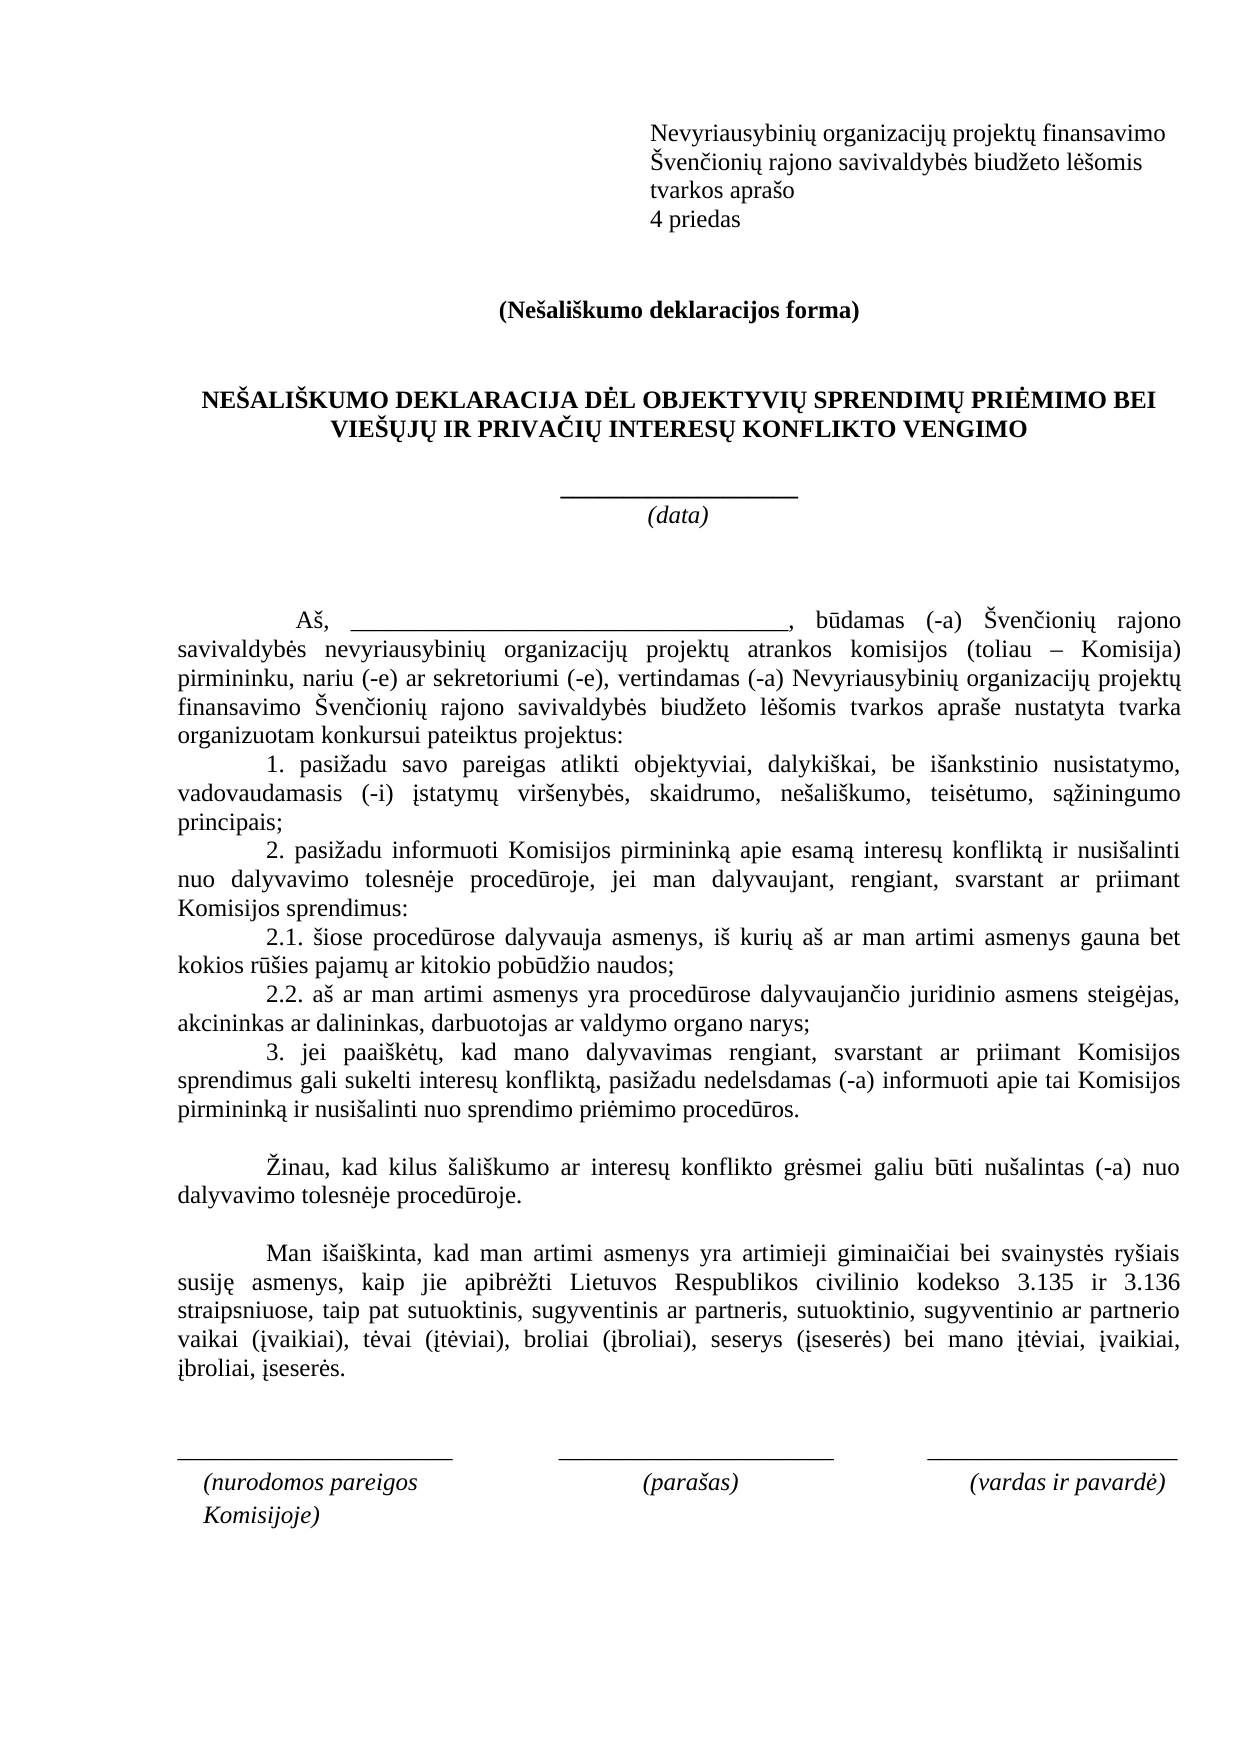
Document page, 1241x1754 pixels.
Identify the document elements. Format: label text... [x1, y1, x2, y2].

text 1. pasižadu savo pareigas atlikti objektyviai, dalykiškai, be išankstinio nusistatymo, vadovaudamasis (-i) įstatymų viršenybės, skaidrumo, nešališkumo, teisėtumo, sąžiningumo principais; [177, 749, 1181, 835]
text 2. pasižadu informuoti Komisijos pirmininką apie esamą interesų konfliktą ir nusišalinti nuo dalyvavimo tolesnėje procedūroje, jei man dalyvaujant, rengiant, svarstant ar priimant Komisijos sprendimus: [177, 835, 1181, 922]
text Žinau, kad kilus šališkumo ar interesų konflikto grėsmei galiu būti nušalintas (-a) nuo dalyvavimo tolesnėje procedūroje. [177, 1152, 1181, 1209]
text Man išaiškinta, kad man artimi asmenys yra artimieji giminaičiai bei svainystės ryšiais susiję asmenys, kaip jie apibrėžti Lietuvos Respublikos civilinio kodekso 3.135 ir 3.136 straipsniuose, taip pat sutuoktinis, sugyventinis ar partneris, sutuoktinio, sugyventinio ar partnerio vaikai (įvaikiai), tėvai (įtėviai), broliai (įbroliai), seserys (įseserės) bei mano įtėviai, įvaikiai, įbroliai, įseserės. [177, 1238, 1181, 1382]
text NEŠALIŠKUMO DEKLARACIJA DĖL OBJEKTYVIŲ SPRENDIMŲ PRIĖMIMO BEI VIEŠŲJŲ IR PRIVAČIŲ INTERESŲ KONFLIKTO VENGIMO [177, 385, 1181, 443]
text Nevyriausybinių organizacijų projektų finansavimo [177, 118, 1181, 147]
text 2.2. aš ar man artimi asmenys yra procedūrose dalyvaujančio juridinio asmens steigėjas, akcininkas ar dalininkas, darbuotojas ar valdymo organo narys; [177, 979, 1181, 1037]
text 2.1. šiose procedūrose dalyvauja asmenys, iš kurių aš ar man artimi asmenys gauna bet kokios rūšies pajamų ar kitokio pobūdžio naudos; [177, 922, 1181, 979]
text 4 priedas [177, 204, 1181, 233]
text (data) [177, 500, 1181, 529]
text (nurodomos pareigos (parašas) (vardas ir pavardė) [177, 1467, 1181, 1496]
text (Nešališkumo deklaracijos forma) [177, 295, 1181, 324]
text ___________________ [177, 472, 1181, 500]
text Aš, ___________________________________, būdamas (-a) Švenčionių rajono savivaldybės nevyriausybinių organizacijų projektų atrankos komisijos (toliau – Komisija) pirmininku, nariu (-e) ar sekretoriumi (-e), vertindamas (-a) Nevyriausybinių organizacijų projektų finansavimo Švenčionių rajono savivaldybės biudžeto lėšomis tvarkos apraše nustatyta tvarka organizuotam konkursui pateiktus projektus: [177, 605, 1181, 749]
text ______________________ ______________________ ____________________ [177, 1434, 1181, 1463]
text Švenčionių rajono savivaldybės biudžeto lėšomis [177, 147, 1181, 176]
text Komisijoje) [177, 1500, 1181, 1529]
text 3. jei paaiškėtų, kad mano dalyvavimas rengiant, svarstant ar priimant Komisijos sprendimus gali sukelti interesų konfliktą, pasižadu nedelsdamas (-a) informuoti apie tai Komisijos pirmininką ir nusišalinti nuo sprendimo priėmimo procedūros. [177, 1037, 1181, 1123]
text tvarkos aprašo [177, 176, 1181, 204]
